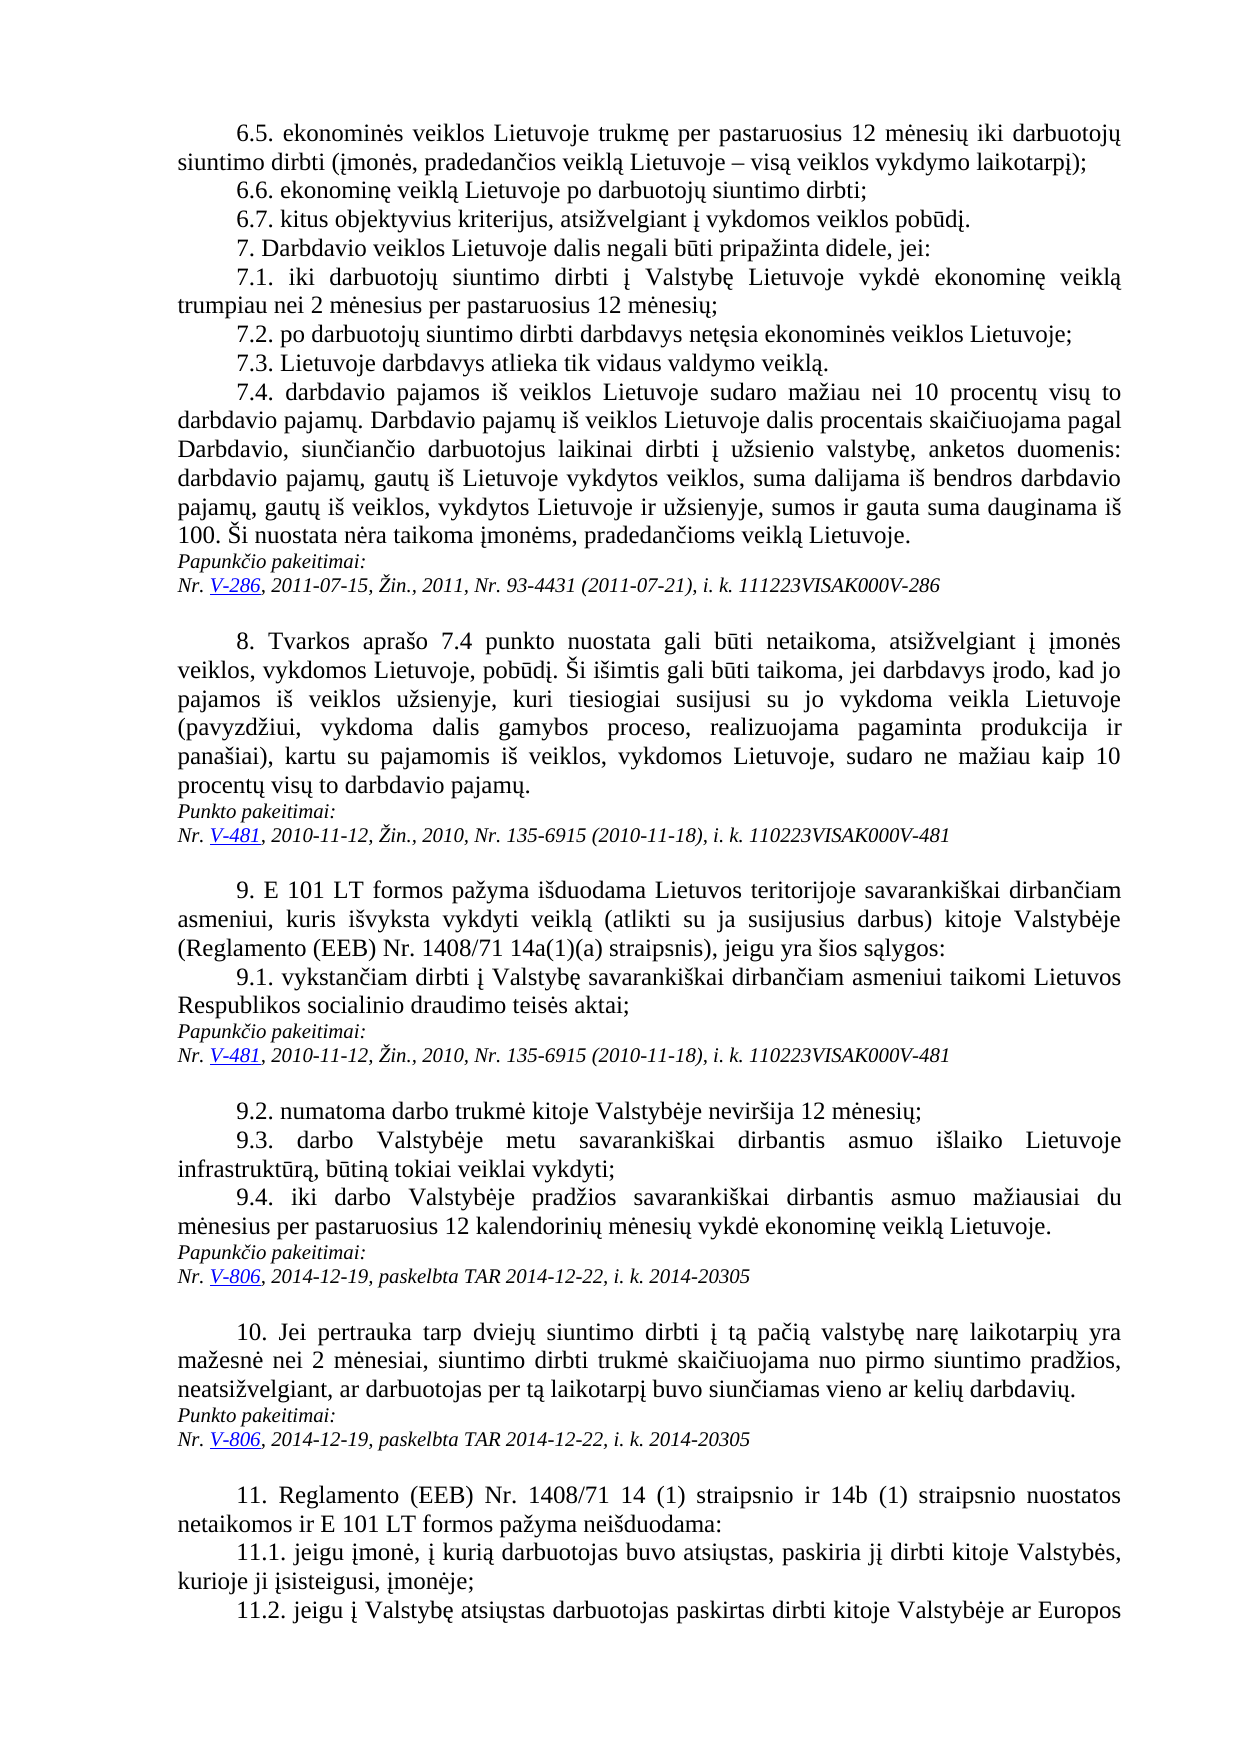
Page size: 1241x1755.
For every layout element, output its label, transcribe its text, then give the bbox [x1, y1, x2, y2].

text 9. E 101 LT formos pažyma išduodama Lietuvos teritorijoje savarankiškai dirbančiam asmeniui, kuris išvyksta vykdyti veiklą (atlikti su ja susijusius darbus) kitoje Valstybėje (Reglamento (EEB) Nr. 1408/71 14a(1)(a) straipsnis), jeigu yra šios sąlygos: [177, 876, 1122, 962]
text Papunkčio pakeitimai: [177, 1240, 1122, 1264]
text 9.4. iki darbo Valstybėje pradžios savarankiškai dirbantis asmuo mažiausiai du mėnesius per pastaruosius 12 kalendorinių mėnesių vykdė ekonominę veiklą Lietuvoje. [177, 1182, 1122, 1240]
text 7.2. po darbuotojų siuntimo dirbti darbdavys netęsia ekonominės veiklos Lietuvoje; [177, 319, 1122, 348]
text 11.2. jeigu į Valstybę atsiųstas darbuotojas paskirtas dirbti kitoje Valstybėje ar Europos [177, 1595, 1122, 1624]
text 11.1. jeigu įmonė, į kurią darbuotojas buvo atsiųstas, paskiria jį dirbti kitoje Valstybės, kurioje ji įsisteigusi, įmonėje; [177, 1537, 1122, 1595]
text Nr. V-481, 2010-11-12, Žin., 2010, Nr. 135-6915 (2010-11-18), i. k. 110223VISAK000V-481 [177, 823, 1122, 847]
text 10. Jei pertrauka tarp dviejų siuntimo dirbti į tą pačią valstybę narę laikotarpių yra mažesnė nei 2 mėnesiai, siuntimo dirbti trukmė skaičiuojama nuo pirmo siuntimo pradžios, neatsižvelgiant, ar darbuotojas per tą laikotarpį buvo siunčiamas vieno ar kelių darbdavių. [177, 1317, 1122, 1403]
text 7.4. darbdavio pajamos iš veiklos Lietuvoje sudaro mažiau nei 10 procentų visų to darbdavio pajamų. Darbdavio pajamų iš veiklos Lietuvoje dalis procentais skaičiuojama pagal Darbdavio, siunčiančio darbuotojus laikinai dirbti į užsienio valstybę, anketos duomenis: darbdavio pajamų, gautų iš Lietuvoje vykdytos veiklos, suma dalijama iš bendros darbdavio pajamų, gautų iš veiklos, vykdytos Lietuvoje ir užsienyje, sumos ir gauta suma dauginama iš 100. Ši nuostata nėra taikoma įmonėms, pradedančioms veiklą Lietuvoje. [177, 377, 1122, 549]
text Nr. V-806, 2014-12-19, paskelbta TAR 2014-12-22, i. k. 2014-20305 [177, 1264, 1122, 1288]
text Papunkčio pakeitimai: [177, 1019, 1122, 1043]
text 11. Reglamento (EEB) Nr. 1408/71 14 (1) straipsnio ir 14b (1) straipsnio nuostatos netaikomos ir E 101 LT formos pažyma neišduodama: [177, 1480, 1122, 1537]
text 9.3. darbo Valstybėje metu savarankiškai dirbantis asmuo išlaiko Lietuvoje infrastruktūrą, būtiną tokiai veiklai vykdyti; [177, 1125, 1122, 1182]
text 8. Tvarkos aprašo 7.4 punkto nuostata gali būti netaikoma, atsižvelgiant į įmonės veiklos, vykdomos Lietuvoje, pobūdį. Ši išimtis gali būti taikoma, jei darbdavys įrodo, kad jo pajamos iš veiklos užsienyje, kuri tiesiogiai susijusi su jo vykdoma veikla Lietuvoje (pavyzdžiui, vykdoma dalis gamybos proceso, realizuojama pagaminta produkcija ir panašiai), kartu su pajamomis iš veiklos, vykdomos Lietuvoje, sudaro ne mažiau kaip 10 procentų visų to darbdavio pajamų. [177, 626, 1122, 799]
text Punkto pakeitimai: [177, 1403, 1122, 1427]
text Nr. V-481, 2010-11-12, Žin., 2010, Nr. 135-6915 (2010-11-18), i. k. 110223VISAK000V-481 [177, 1043, 1122, 1067]
text 6.6. ekonominę veiklą Lietuvoje po darbuotojų siuntimo dirbti; [177, 176, 1122, 204]
text 7.3. Lietuvoje darbdavys atlieka tik vidaus valdymo veiklą. [177, 348, 1122, 377]
text Punkto pakeitimai: [177, 799, 1122, 823]
text Papunkčio pakeitimai: [177, 549, 1122, 573]
text 6.7. kitus objektyvius kriterijus, atsižvelgiant į vykdomos veiklos pobūdį. [177, 204, 1122, 233]
text 6.5. ekonominės veiklos Lietuvoje trukmę per pastaruosius 12 mėnesių iki darbuotojų siuntimo dirbti (įmonės, pradedančios veiklą Lietuvoje – visą veiklos vykdymo laikotarpį); [177, 118, 1122, 176]
text 9.2. numatoma darbo trukmė kitoje Valstybėje neviršija 12 mėnesių; [177, 1096, 1122, 1125]
text Nr. V-806, 2014-12-19, paskelbta TAR 2014-12-22, i. k. 2014-20305 [177, 1427, 1122, 1451]
text Nr. V-286, 2011-07-15, Žin., 2011, Nr. 93-4431 (2011-07-21), i. k. 111223VISAK000V-286 [177, 573, 1122, 597]
text 7. Darbdavio veiklos Lietuvoje dalis negali būti pripažinta didele, jei: [177, 233, 1122, 262]
text 7.1. iki darbuotojų siuntimo dirbti į Valstybę Lietuvoje vykdė ekonominę veiklą trumpiau nei 2 mėnesius per pastaruosius 12 mėnesių; [177, 262, 1122, 319]
text 9.1. vykstančiam dirbti į Valstybę savarankiškai dirbančiam asmeniui taikomi Lietuvos Respublikos socialinio draudimo teisės aktai; [177, 962, 1122, 1019]
